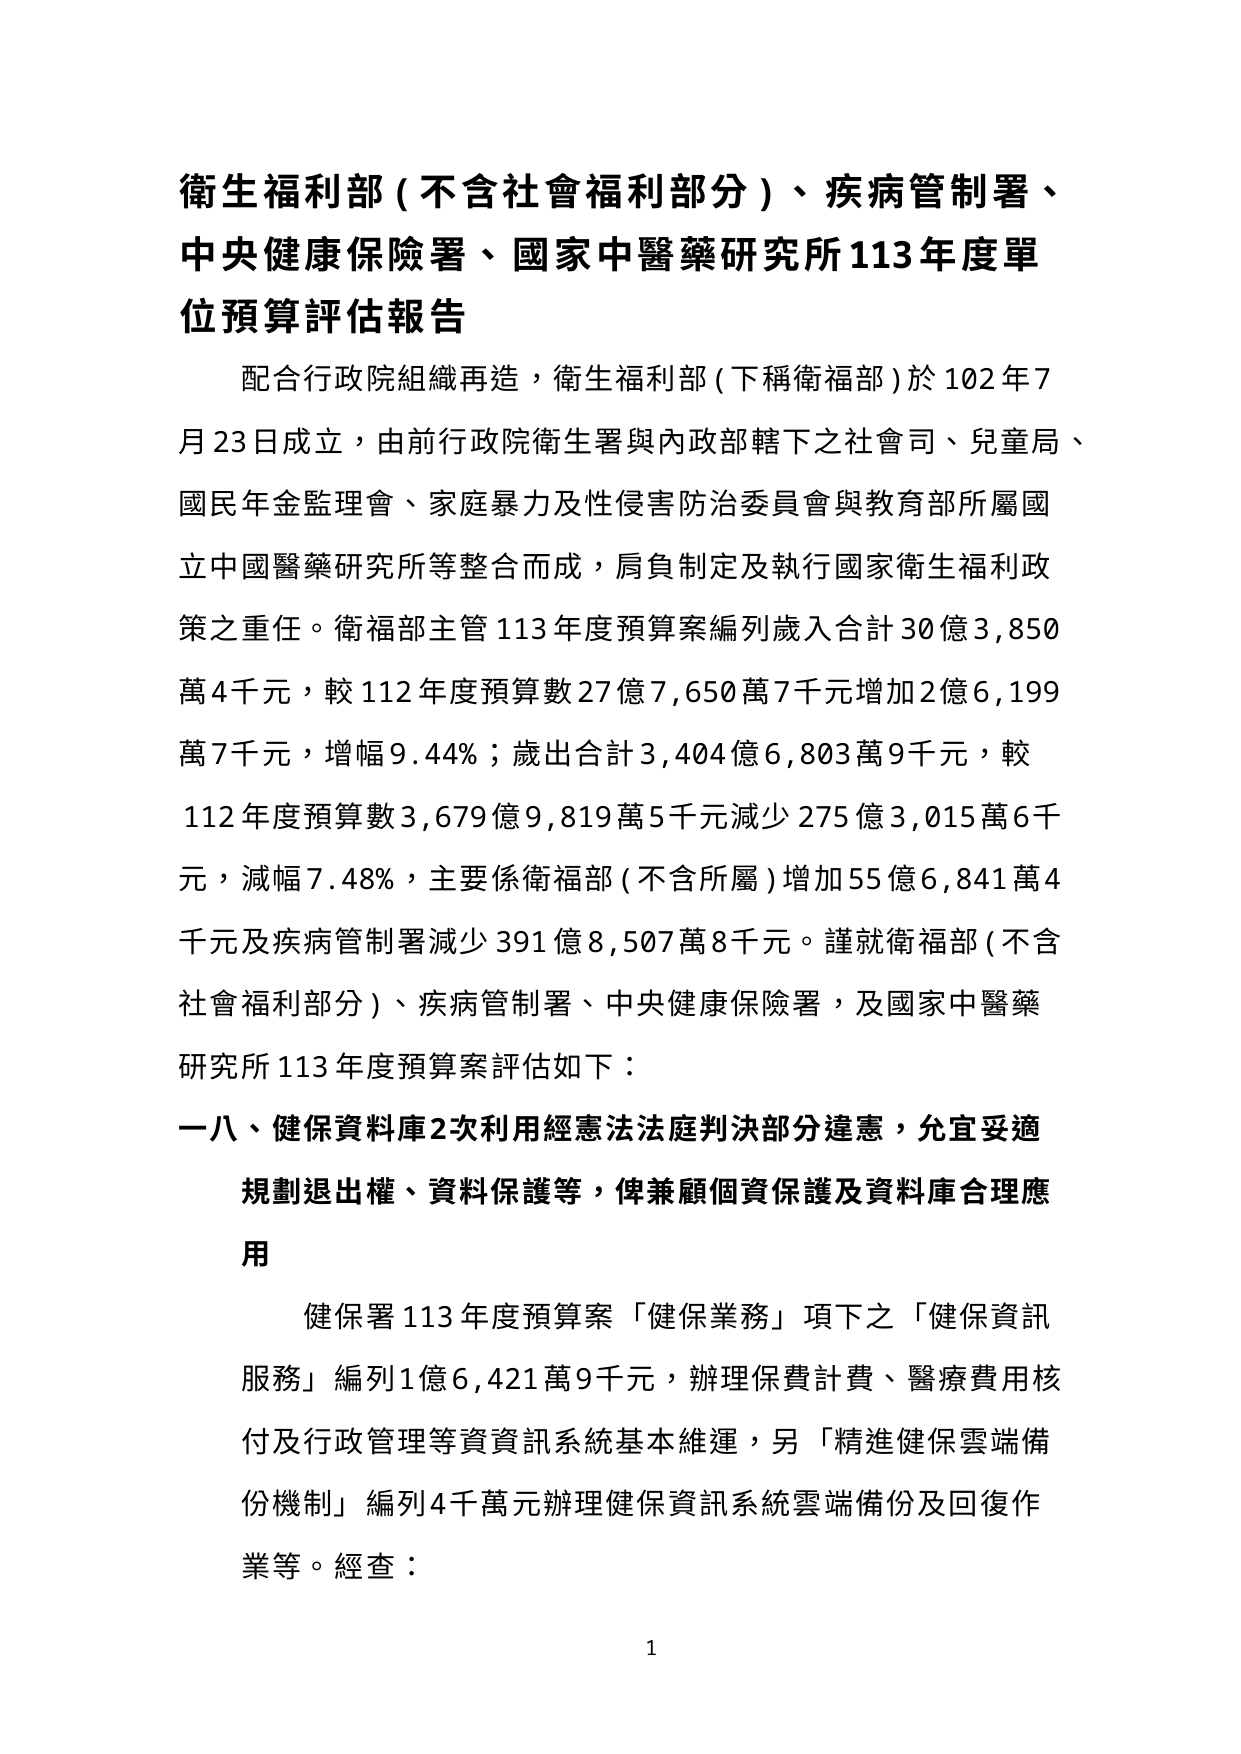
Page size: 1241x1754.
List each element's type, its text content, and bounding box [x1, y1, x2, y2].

text 健保署113年度預算案「健保業務」項下之「健保資訊服務」編列1億6,421萬9千元，辦理保費計費、醫療費用核付及行政管理等資資訊系統基本維運，另「精進健保雲端備份機制」編列4千萬元辦理健保資訊系統雲端備份及回復作業等。經查： [236, 1273, 1063, 1585]
text 一八、健保資料庫2次利用經憲法法庭判決部分違憲，允宜妥適規劃退出權、資料保護等，俾兼顧個資保護及資料庫合理應用 [177, 1085, 1063, 1273]
text 配合行政院組織再造，衛生福利部(下稱衛福部)於102年7月23日成立，由前行政院衛生署與內政部轄下之社會司、兒童局、國民年金監理會、家庭暴力及性侵害防治委員會與教育部所屬國立中國醫藥研究所等整合而成，肩負制定及執行國家衛生福利政策之重任。衛福部主管113年度預算案編列歲入合計30億3,850萬4千元，較112年度預算數27億7,650萬7千元增加2億6,199萬7千元，增幅9.44%；歲出合計3,404億6,803萬9千元，較112年度預算數3,679億9,819萬5千元減少275億3,015萬6千元，減幅7.48%，主要係衛福部(不含所屬)增加55億6,841萬4千元及疾病管制署減少391億8,507萬8千元。謹就衛福部(不含社會福利部分)、疾病管制署、中央健康保險署，及國家中醫藥研究所113年度預算案評估如下： [177, 335, 1063, 1085]
text 衛生福利部(不含社會福利部分)、疾病管制署、中央健康保險署、國家中醫藥研究所113年度單位預算評估報告 [177, 148, 1063, 335]
